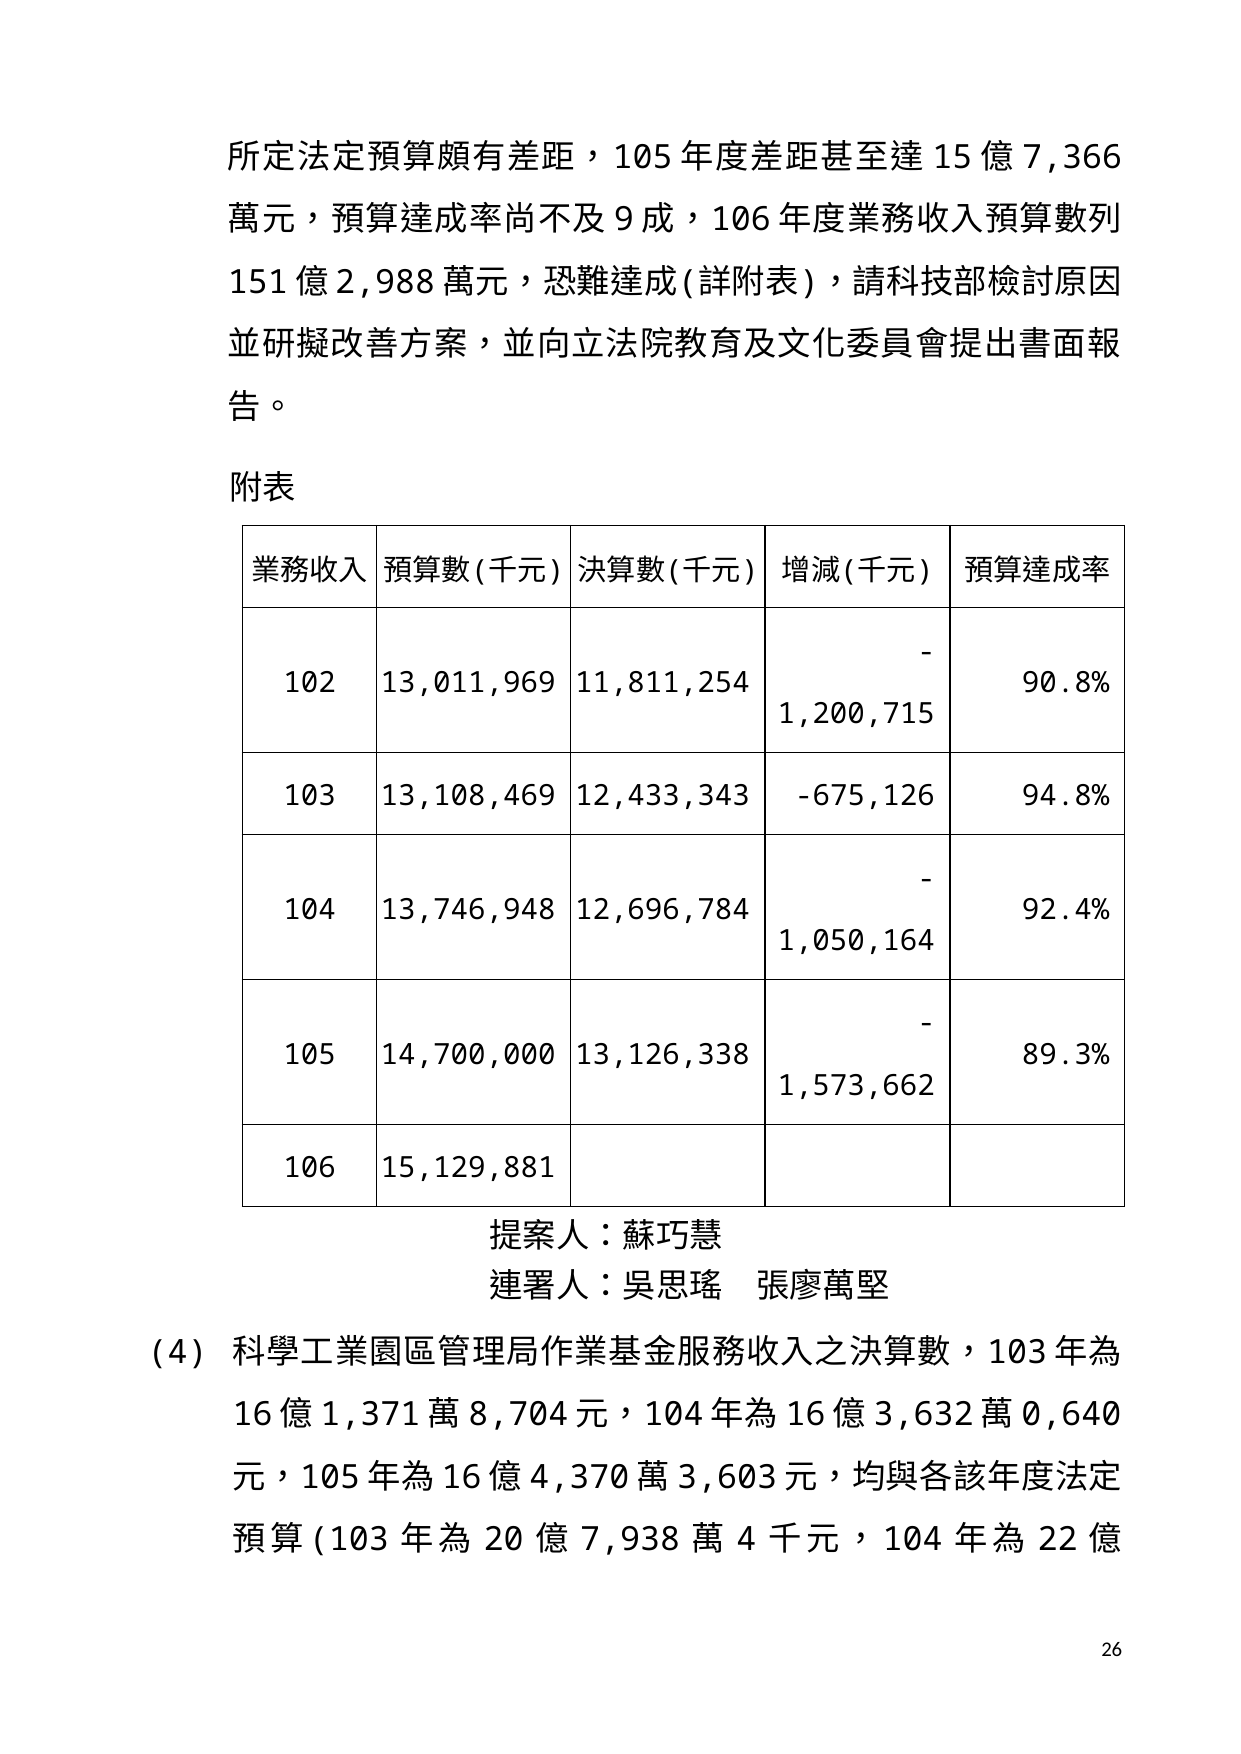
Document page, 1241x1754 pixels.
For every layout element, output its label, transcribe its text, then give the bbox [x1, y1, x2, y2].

table_cell 90.8% [951, 608, 1124, 752]
table_cell 106 [243, 1125, 376, 1206]
table_cell 13,011,969 [377, 608, 570, 752]
table_header 預算達成率 [951, 526, 1124, 607]
table_cell 13,126,338 [571, 980, 764, 1124]
table_header 預算數(千元) [377, 526, 570, 607]
table_cell -1,573,662 [766, 980, 949, 1124]
table_cell 11,811,254 [571, 608, 764, 752]
table_cell 12,696,784 [571, 835, 764, 979]
table_cell -675,126 [766, 753, 949, 834]
table_header 決算數(千元) [571, 526, 764, 607]
list 所定法定預算頗有差距，105年度差距甚至達15億7,366萬元，預算達成率尚不及9成，106年度業務收入預算數列151億2,988萬元，恐難達成(詳附表)，請科技部檢討原因並研擬改善方案，並向立法院教育及文化委員會提出書面報告。 [148, 112, 1122, 425]
table_cell -1,050,164 [766, 835, 949, 979]
table_cell [951, 1125, 1124, 1206]
table_cell -1,200,715 [766, 608, 949, 752]
table_cell 94.8% [951, 753, 1124, 834]
table_cell 13,108,469 [377, 753, 570, 834]
table_cell [766, 1125, 949, 1206]
table_cell 14,700,000 [377, 980, 570, 1124]
table_cell 105 [243, 980, 376, 1124]
text 連署人：吳思瑤 張廖萬堅 [229, 1257, 1122, 1307]
table_cell 102 [243, 608, 376, 752]
table_cell 12,433,343 [571, 753, 764, 834]
table_cell 15,129,881 [377, 1125, 570, 1206]
text 附表 [229, 443, 1122, 506]
table_cell 13,746,948 [377, 835, 570, 979]
table_header 增減(千元) [766, 526, 949, 607]
list 科學工業園區管理局作業基金服務收入之決算數，103年為16億1,371萬8,704元，104年為16億3,632萬0,640元，105年為16億4,370萬3,603元，均與各該年度法定預算(103年為20億7,938萬4千元，104年為22億 [147, 1307, 1122, 1557]
table_cell [571, 1125, 764, 1206]
table_header 業務收入 [243, 526, 376, 607]
table_cell 104 [243, 835, 376, 979]
text 提案人：蘇巧慧 [229, 1207, 1122, 1257]
table_cell 89.3% [951, 980, 1124, 1124]
table_cell 103 [243, 753, 376, 834]
table_cell 92.4% [951, 835, 1124, 979]
